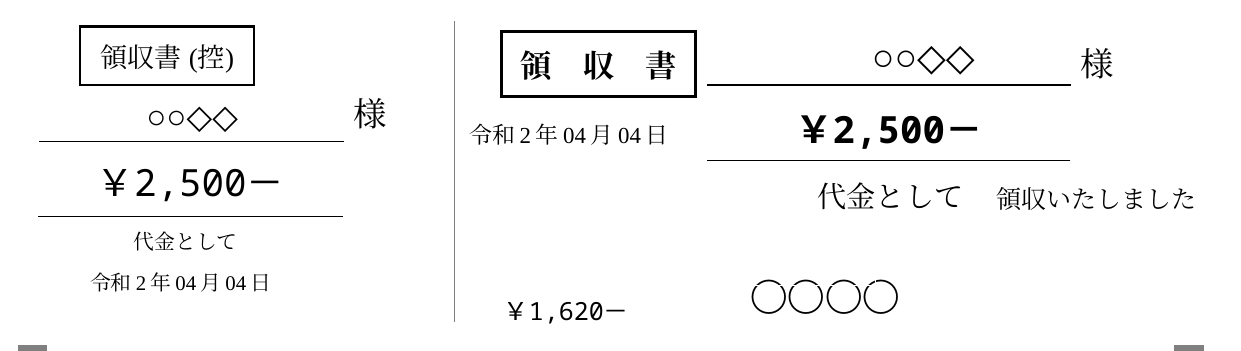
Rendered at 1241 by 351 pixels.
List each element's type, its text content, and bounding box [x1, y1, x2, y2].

text 様 [353, 88, 413, 136]
text 領収いたしました [996, 179, 1222, 215]
text 領収書 (控) [90, 36, 244, 75]
text ○○◇◇ [45, 97, 339, 135]
text 令和2年04月04日 [469, 117, 687, 150]
text ￥2,500－ [43, 153, 337, 207]
text 領 収 書 [512, 41, 685, 86]
text 〇〇〇〇 [750, 268, 1125, 322]
text 代金として [488, 174, 963, 216]
text 様 [1080, 38, 1139, 86]
text ￥1,620－ [486, 291, 646, 328]
text ○○◇◇ [713, 35, 1071, 78]
text 代金として [37, 225, 334, 255]
text 令和2年04月04日 [37, 266, 324, 296]
text ￥2,500－ [713, 100, 1064, 154]
